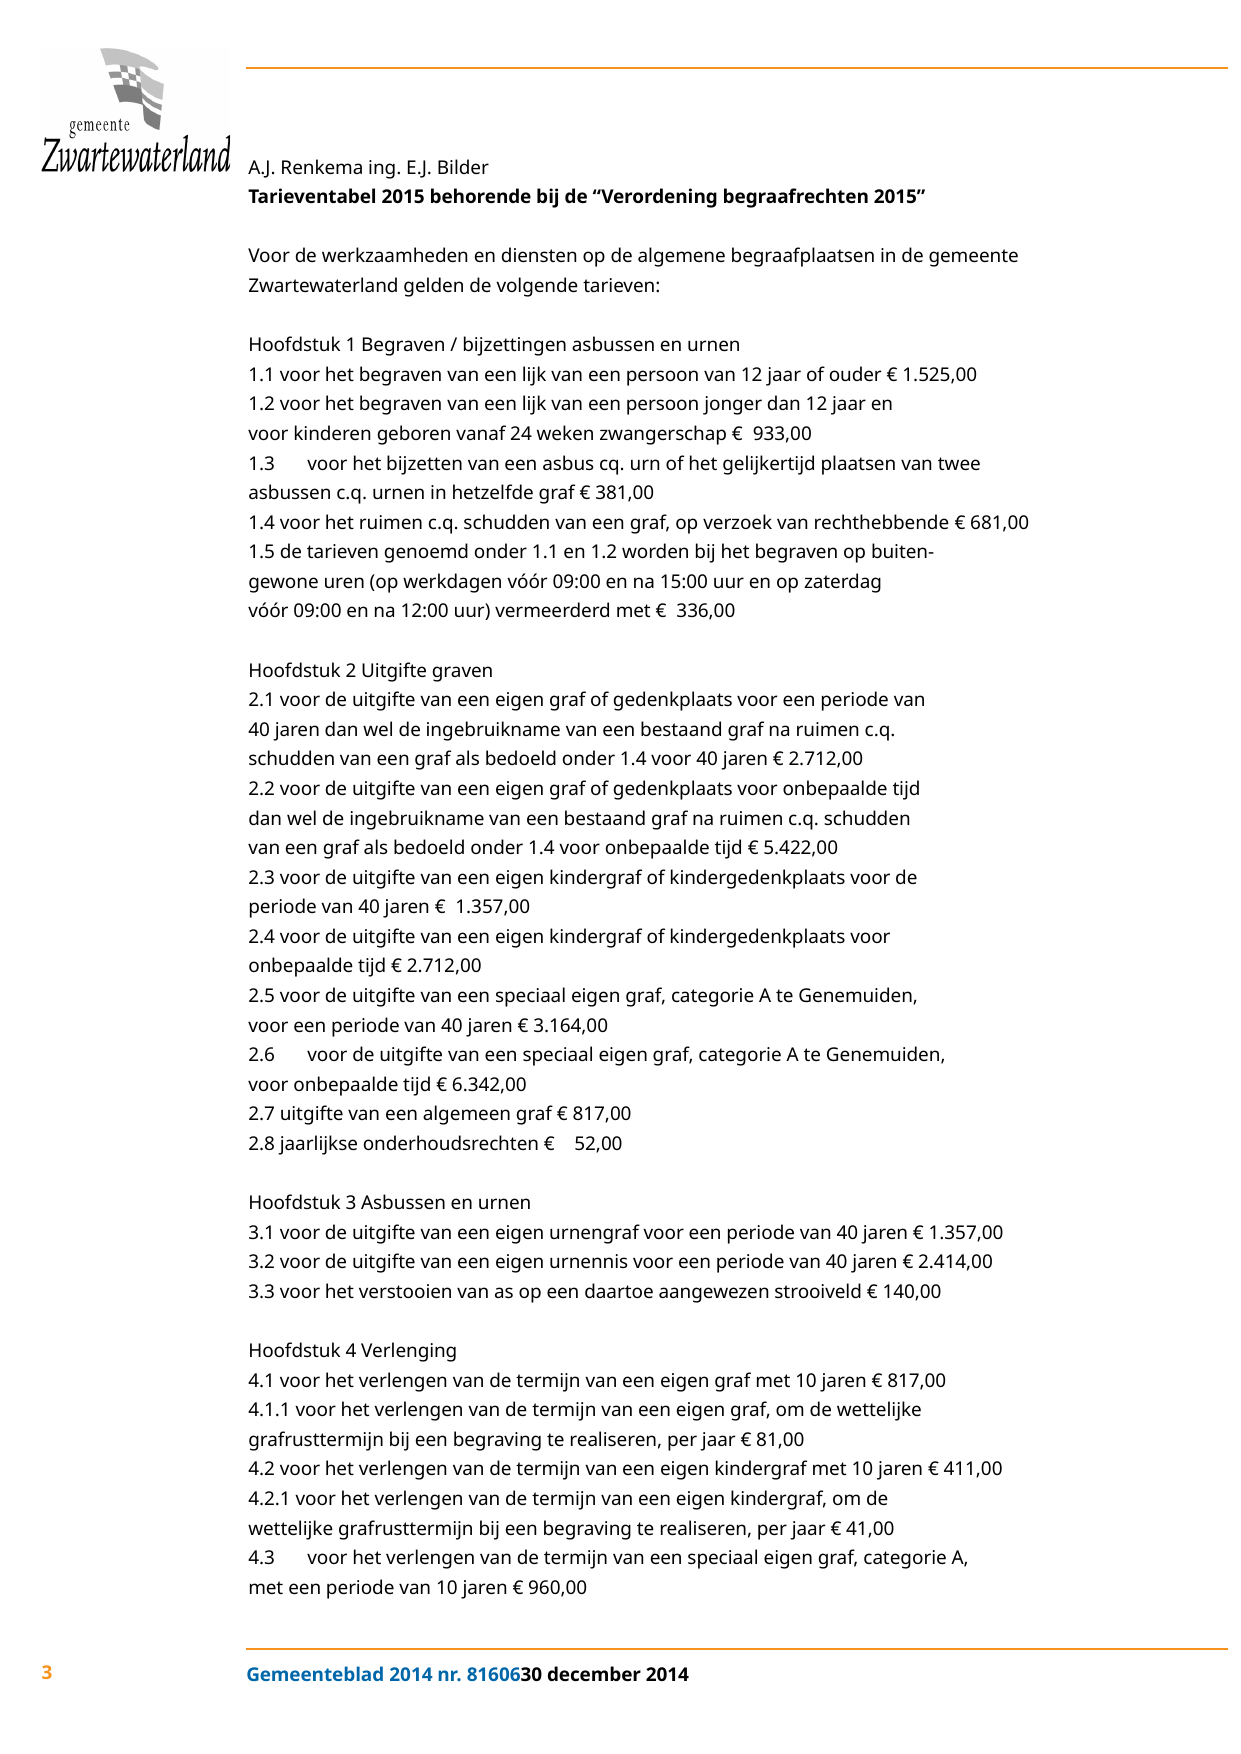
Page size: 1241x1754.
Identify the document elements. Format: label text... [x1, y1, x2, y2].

text Hoofdstuk 2 Uitgifte graven [248, 657, 1152, 683]
text 4.1 voor het verlengen van de termijn van een eigen graf met 10 jaren € 817,00 [248, 1367, 1152, 1393]
text 2.7 uitgifte van een algemeen graf € 817,00 [248, 1101, 1152, 1126]
text met een periode van 10 jaren € 960,00 [248, 1574, 1152, 1600]
text Voor de werkzaamheden en diensten op de algemene begraafplaatsen in de gemeente Zwartewaterland gelden de volgende tarieven: [248, 243, 1152, 298]
text van een graf als bedoeld onder 1.4 voor onbepaalde tijd € 5.422,00 [248, 834, 1152, 860]
text 4.1.1 voor het verlengen van de termijn van een eigen graf, om de wettelijke [248, 1396, 1152, 1422]
text 2.1 voor de uitgifte van een eigen graf of gedenkplaats voor een periode van [248, 686, 1152, 712]
text grafrusttermijn bij een begraving te realiseren, per jaar € 81,00 [248, 1426, 1152, 1452]
text Hoofdstuk 4 Verlenging [248, 1337, 1152, 1363]
text vóór 09:00 en na 12:00 uur) vermeerderd met € 336,00 [248, 598, 1152, 623]
text 2.8 jaarlijkse onderhoudsrechten € 52,00 [248, 1130, 1152, 1156]
text Tarieventabel 2015 behorende bij de “Verordening begraafrechten 2015” [248, 183, 1152, 209]
text 1.5 de tarieven genoemd onder 1.1 en 1.2 worden bij het begraven op buiten- [248, 538, 1152, 564]
text 2.4 voor de uitgifte van een eigen kindergraf of kindergedenkplaats voor [248, 923, 1152, 949]
text 2.2 voor de uitgifte van een eigen graf of gedenkplaats voor onbepaalde tijd [248, 775, 1152, 801]
text schudden van een graf als bedoeld onder 1.4 voor 40 jaren € 2.712,00 [248, 746, 1152, 771]
text 1.4 voor het ruimen c.q. schudden van een graf, op verzoek van rechthebbende € 681,00 [248, 509, 1152, 535]
text voor een periode van 40 jaren € 3.164,00 [248, 1012, 1152, 1038]
text asbussen c.q. urnen in hetzelfde graf € 381,00 [248, 479, 1152, 505]
text 40 jaren dan wel de ingebruikname van een bestaand graf na ruimen c.q. [248, 716, 1152, 742]
text voor onbepaalde tijd € 6.342,00 [248, 1071, 1152, 1097]
text dan wel de ingebruikname van een bestaand graf na ruimen c.q. schudden [248, 805, 1152, 831]
text 3.3 voor het verstooien van as op een daartoe aangewezen strooiveld € 140,00 [248, 1278, 1152, 1304]
list voor de uitgifte van een speciaal eigen graf, categorie A te Genemuiden, [248, 1041, 1152, 1067]
text 4.2.1 voor het verlengen van de termijn van een eigen kindergraf, om de [248, 1485, 1152, 1511]
text 4.2 voor het verlengen van de termijn van een eigen kindergraf met 10 jaren € 411,00 [248, 1456, 1152, 1481]
text 1.1 voor het begraven van een lijk van een persoon van 12 jaar of ouder € 1.525,00 [248, 361, 1152, 387]
text 1.2 voor het begraven van een lijk van een persoon jonger dan 12 jaar en [248, 391, 1152, 416]
list voor het bijzetten van een asbus cq. urn of het gelijkertijd plaatsen van twee [248, 450, 1152, 476]
text onbepaalde tijd € 2.712,00 [248, 953, 1152, 978]
picture [41, 47, 231, 172]
text Hoofdstuk 3 Asbussen en urnen [248, 1189, 1152, 1215]
text 2.3 voor de uitgifte van een eigen kindergraf of kindergedenkplaats voor de [248, 864, 1152, 890]
text Hoofdstuk 1 Begraven / bijzettingen asbussen en urnen [248, 331, 1152, 357]
text 2.5 voor de uitgifte van een speciaal eigen graf, categorie A te Genemuiden, [248, 982, 1152, 1008]
list voor het verlengen van de termijn van een speciaal eigen graf, categorie A, [248, 1544, 1152, 1570]
text voor kinderen geboren vanaf 24 weken zwangerschap € 933,00 [248, 420, 1152, 446]
text periode van 40 jaren € 1.357,00 [248, 893, 1152, 919]
text 3.2 voor de uitgifte van een eigen urnennis voor een periode van 40 jaren € 2.414,00 [248, 1248, 1152, 1274]
text wettelijke grafrusttermijn bij een begraving te realiseren, per jaar € 41,00 [248, 1515, 1152, 1541]
text A.J. Renkema ing. E.J. Bilder [248, 154, 1152, 180]
text gewone uren (op werkdagen vóór 09:00 en na 15:00 uur en op zaterdag [248, 568, 1152, 594]
text 3.1 voor de uitgifte van een eigen urnengraf voor een periode van 40 jaren € 1.357,00 [248, 1219, 1152, 1245]
